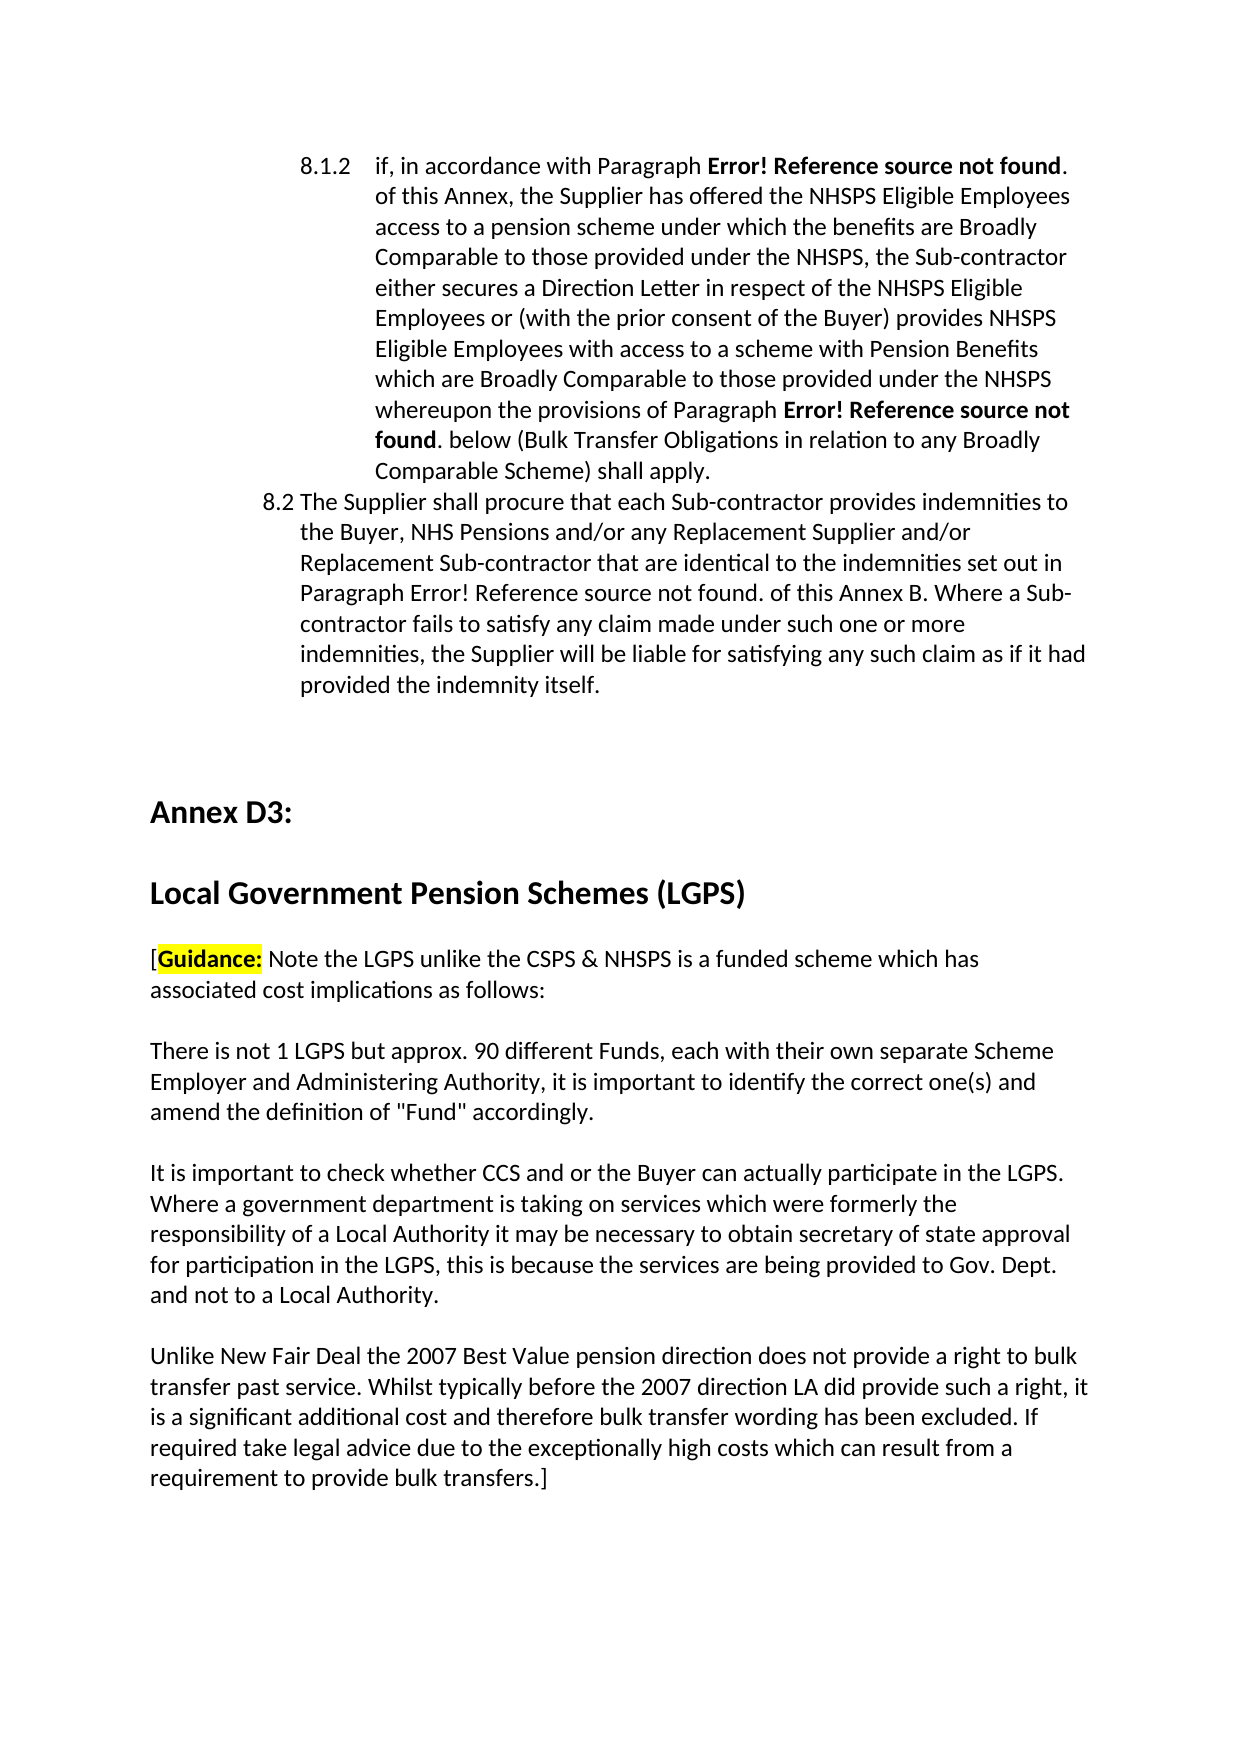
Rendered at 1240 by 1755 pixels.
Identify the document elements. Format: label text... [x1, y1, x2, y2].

text Annex D3: [150, 791, 1089, 832]
list if, in accordance with Paragraph Error! Reference source not found. of this Annex, the Supplier has offered the NHSPS Eligible Employees access to a pension scheme under which the benefits are Broadly Comparable to those provided under the NHSPS, the Sub-contractor either secures a Direction Letter in respect of the NHSPS Eligible Employees or (with the prior consent of the Buyer) provides NHSPS Eligible Employees with access to a scheme with Pension Benefits which are Broadly Comparable to those provided under the NHSPS whereupon the provisions of Paragraph Error! Reference source not found. below (Bulk Transfer Obligations in relation to any Broadly Comparable Scheme) shall apply. [300, 150, 1089, 486]
text Local Government Pension Schemes (LGPS) [150, 872, 1089, 913]
text It is important to check whether CCS and or the Buyer can actually participate in the LGPS. Where a government department is taking on services which were formerly the responsibility of a Local Authority it may be necessary to obtain secretary of state approval for participation in the LGPS, this is because the services are being provided to Gov. Dept. and not to a Local Authority. [150, 1157, 1089, 1340]
text There is not 1 LGPS but approx. 90 different Funds, each with their own separate Scheme Employer and Administering Authority, it is important to identify the correct one(s) and amend the definition of "Fund" accordingly. [150, 1035, 1089, 1157]
text [Guidance: Note the LGPS unlike the CSPS & NHSPS is a funded scheme which has associated cost implications as follows: [150, 944, 1089, 1035]
list The Supplier shall procure that each Sub-contractor provides indemnities to the Buyer, NHS Pensions and/or any Replacement Supplier and/or Replacement Sub-contractor that are identical to the indemnities set out in Paragraph Error! Reference source not found. of this Annex B. Where a Sub-contractor fails to satisfy any claim made under such one or more indemnities, the Supplier will be liable for satisfying any such claim as if it had provided the indemnity itself. [262, 486, 1089, 699]
text Unlike New Fair Deal the 2007 Best Value pension direction does not provide a right to bulk transfer past service. Whilst typically before the 2007 direction LA did provide such a right, it is a significant additional cost and therefore bulk transfer wording has been excluded. If required take legal advice due to the exceptionally high costs which can result from a requirement to provide bulk transfers.] [150, 1340, 1089, 1493]
